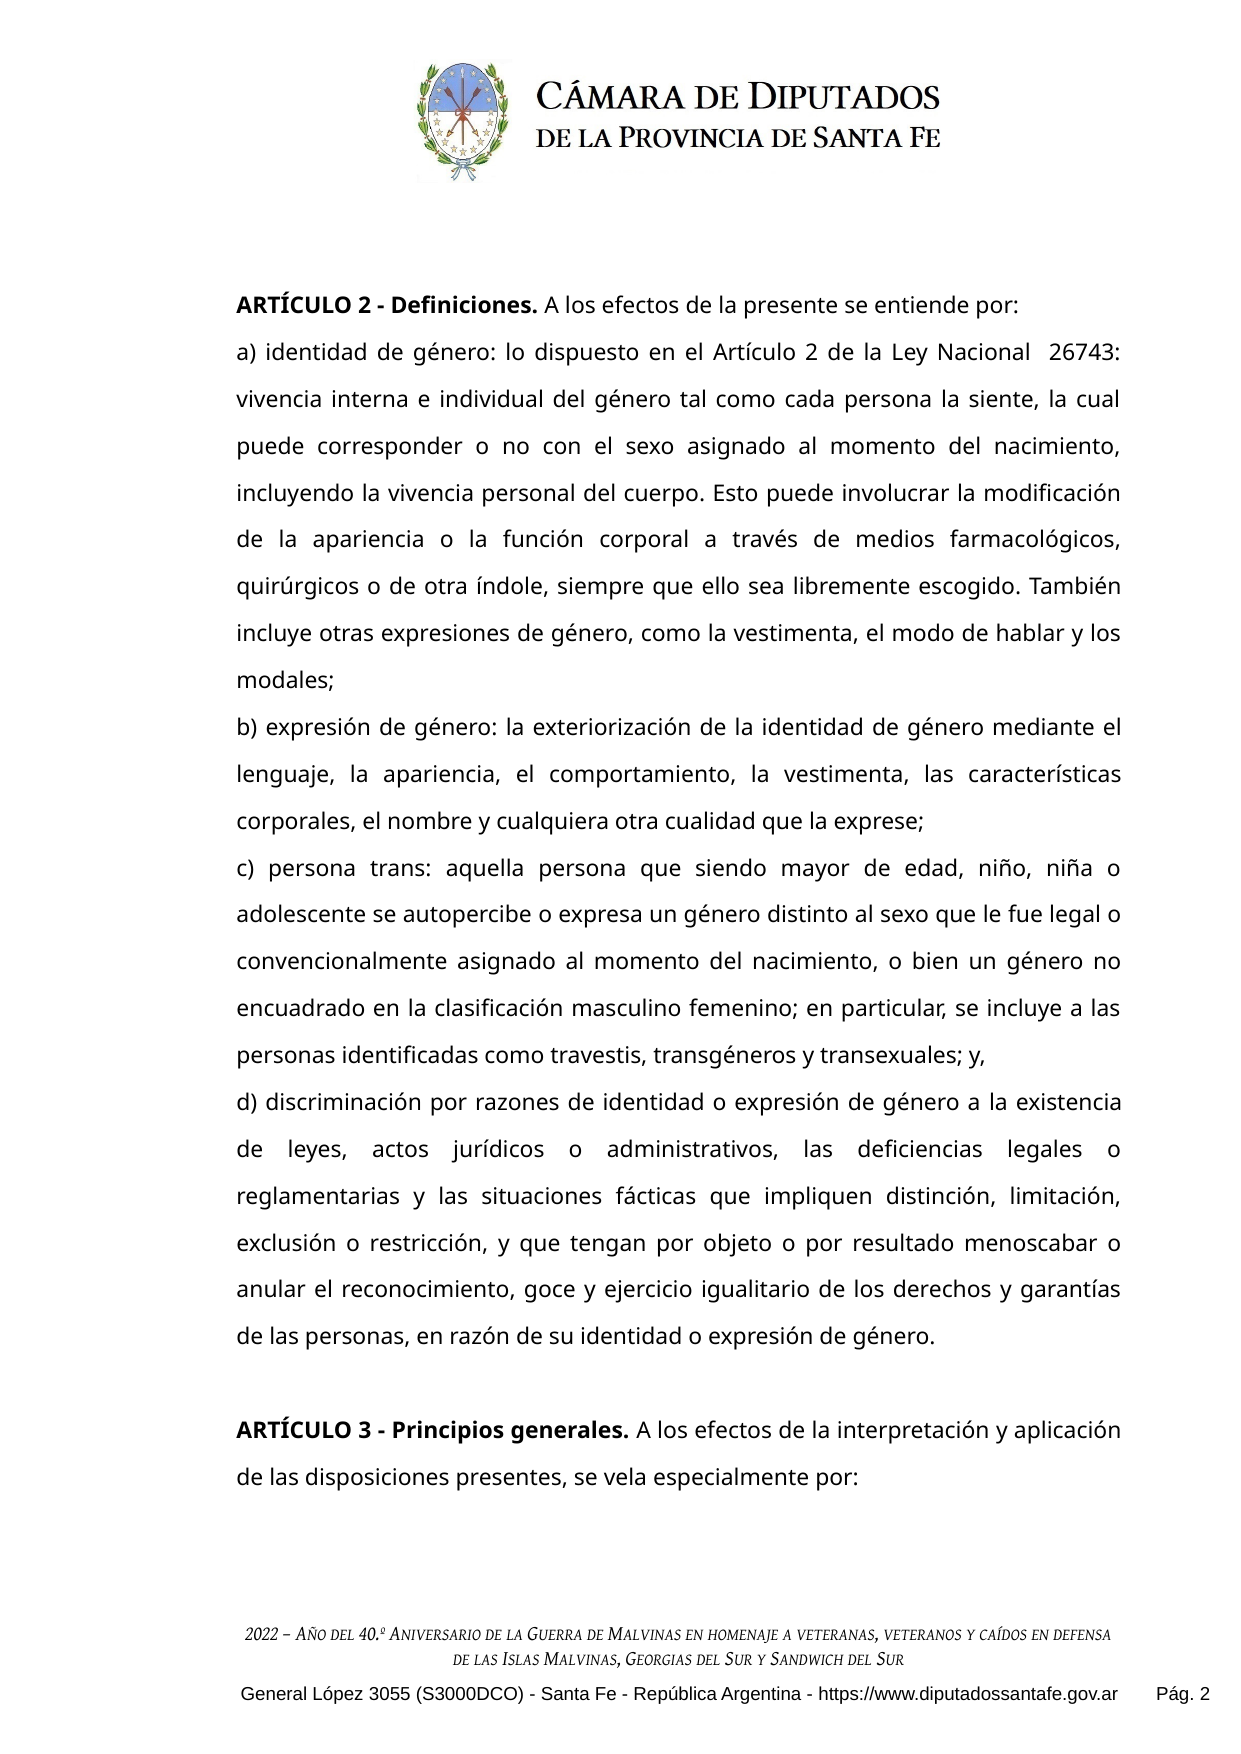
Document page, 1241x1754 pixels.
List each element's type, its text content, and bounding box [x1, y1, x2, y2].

text d) discriminación por razones de identidad o expresión de género a la existencia de leyes, actos jurídicos o administrativos, las deficiencias legales o reglamentarias y las situaciones fácticas que impliquen distinción, limitación, exclusión o restricción, y que tengan por objeto o por resultado menoscabar o anular el reconocimiento, goce y ejercicio igualitario de los derechos y garantías de las personas, en razón de su identidad o expresión de género. [236, 1086, 1122, 1352]
text ARTÍCULO 2 - Definiciones. A los efectos de la presente se entiende por: [236, 289, 1122, 320]
text ARTÍCULO 3 - Principios generales. A los efectos de la interpretación y aplicación de las disposiciones presentes, se vela especialmente por: [236, 1414, 1122, 1492]
text a) identidad de género: lo dispuesto en el Artículo 2 de la Ley Nacional 26743: vivencia interna e individual del género tal como cada persona la siente, la cual puede corresponder o no con el sexo asignado al momento del nacimiento, incluyendo la vivencia personal del cuerpo. Esto puede involucrar la modificación de la apariencia o la función corporal a través de medios farmacológicos, quirúrgicos o de otra índole, siempre que ello sea libremente escogido. También incluye otras expresiones de género, como la vestimenta, el modo de hablar y los modales; [236, 336, 1122, 695]
text b) expresión de género: la exteriorización de la identidad de género mediante el lenguaje, la apariencia, el comportamiento, la vestimenta, las características corporales, el nombre y cualquiera otra cualidad que la exprese; [236, 711, 1122, 836]
text c) persona trans: aquella persona que siendo mayor de edad, niño, niña o adolescente se autopercibe o expresa un género distinto al sexo que le fue legal o convencionalmente asignado al momento del nacimiento, o bien un género no encuadrado en la clasificación masculino femenino; en particular, se incluye a las personas identificadas como travestis, transgéneros y transexuales; y, [236, 852, 1122, 1070]
picture [413, 59, 945, 183]
